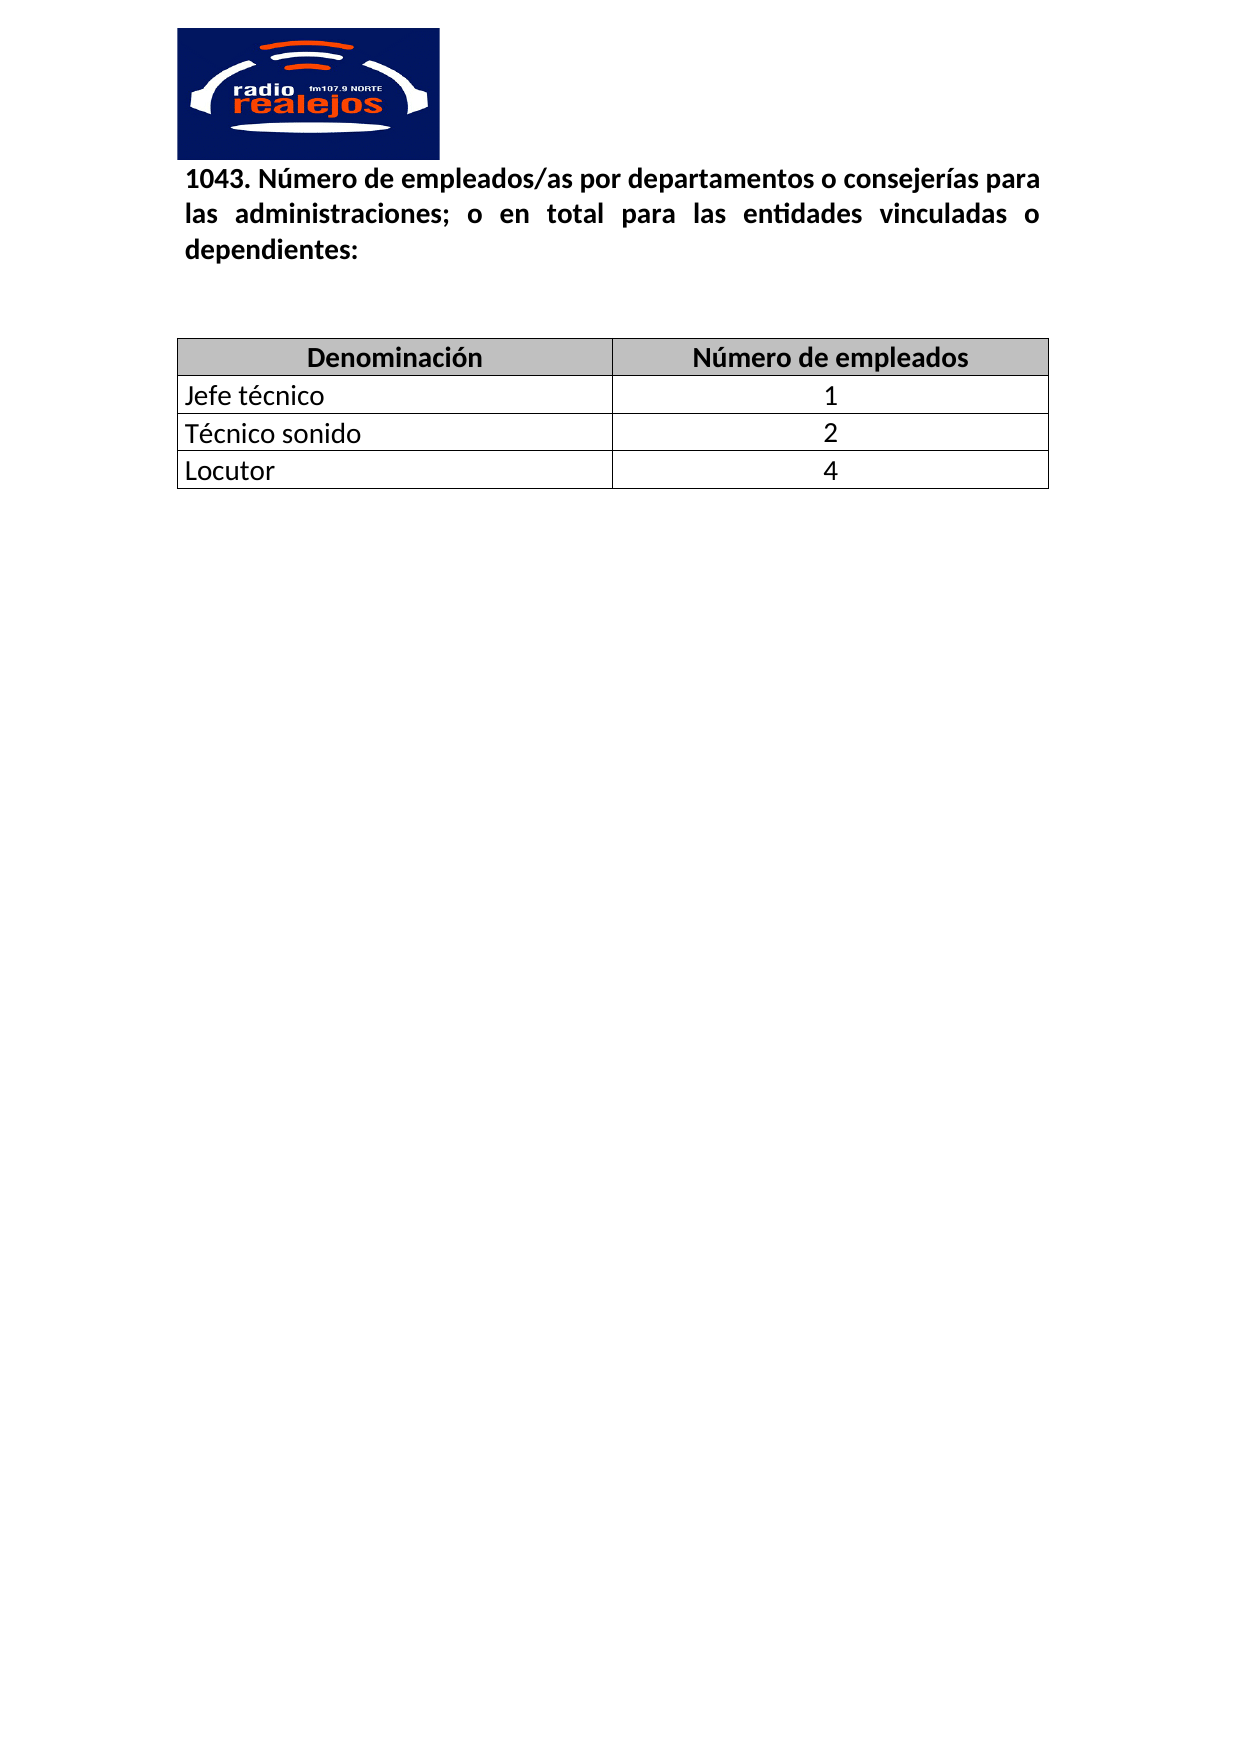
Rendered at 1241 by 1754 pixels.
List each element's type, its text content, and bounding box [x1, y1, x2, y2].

table_cell Locutor [178, 451, 612, 488]
table_cell Denominación [178, 339, 612, 375]
table_cell 2 [613, 414, 1048, 450]
table_cell 1 [613, 376, 1048, 413]
table_cell Jefe técnico [178, 376, 612, 413]
table_cell Número de empleados [613, 339, 1048, 375]
table_cell Técnico sonido [178, 414, 612, 450]
table_header 1043. Número de empleados/as por departamentos o consejerías para las administraciones; o en total para las entidades vinculadas o dependientes: [177, 104, 1048, 338]
table_cell 4 [613, 451, 1048, 488]
